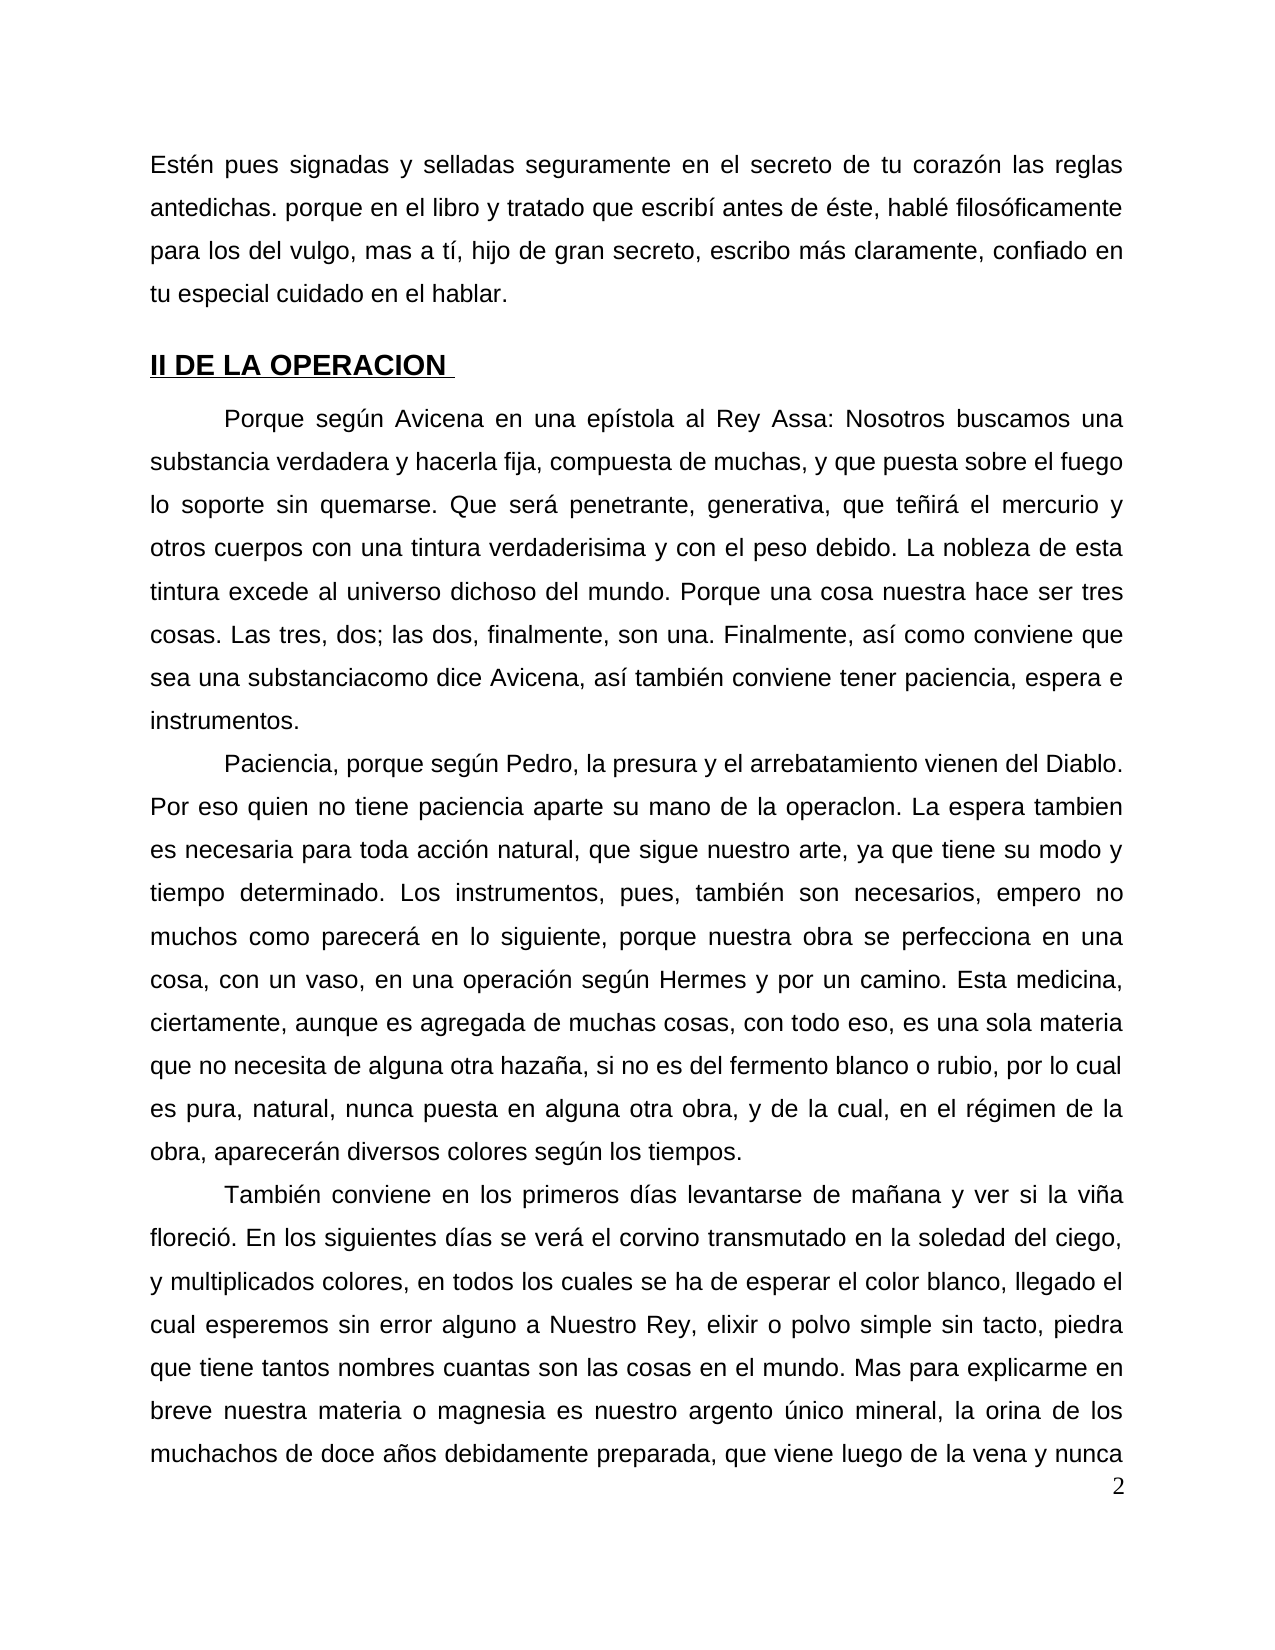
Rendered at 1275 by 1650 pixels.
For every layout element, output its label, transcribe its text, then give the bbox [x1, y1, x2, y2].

text Porque según Avicena en una epístola al Rey Assa: Nosotros buscamos una substancia verdadera y hacerla fija, compuesta de muchas, y que puesta sobre el fuego lo soporte sin quemarse. Que será penetrante, generativa, que teñirá el mercurio y otros cuerpos con una tintura verdaderisima y con el peso debido. La nobleza de esta tintura excede al universo dichoso del mundo. Porque una cosa nuestra hace ser tres cosas. Las tres, dos; las dos, finalmente, son una. Finalmente, así como conviene que sea una substanciacomo dice Avicena, así también conviene tener paciencia, espera e instrumentos. [150, 404, 1125, 735]
subtitle II DE LA OPERACION [150, 347, 1125, 381]
text Paciencia, porque según Pedro, la presura y el arrebatamiento vienen del Diablo. Por eso quien no tiene paciencia aparte su mano de la operaclon. La espera tambien es necesaria para toda acción natural, que sigue nuestro arte, ya que tiene su modo y tiempo determinado. Los instrumentos, pues, también son necesarios, empero no muchos como parecerá en lo siguiente, porque nuestra obra se perfecciona en una cosa, con un vaso, en una operación según Hermes y por un camino. Esta medicina, ciertamente, aunque es agregada de muchas cosas, con todo eso, es una sola materia que no necesita de alguna otra hazaña, si no es del fermento blanco o rubio, por lo cual es pura, natural, nunca puesta en alguna otra obra, y de la cual, en el régimen de la obra, aparecerán diversos colores según los tiempos. [150, 749, 1125, 1166]
text Estén pues signadas y selladas seguramente en el secreto de tu corazón las reglas antedichas. porque en el libro y tratado que escribí antes de éste, hablé filosóficamente para los del vulgo, mas a tí, hijo de gran secreto, escribo más claramente, confiado en tu especial cuidado en el hablar. [150, 150, 1125, 308]
text También conviene en los primeros días levantarse de mañana y ver si la viña floreció. En los siguientes días se verá el corvino transmutado en la soledad del ciego, y multiplicados colores, en todos los cuales se ha de esperar el color blanco, llegado el cual esperemos sin error alguno a Nuestro Rey, elixir o polvo simple sin tacto, piedra que tiene tantos nombres cuantas son las cosas en el mundo. Mas para explicarme en breve nuestra materia o magnesia es nuestro argento único mineral, la orina de los muchachos de doce años debidamente preparada, que viene luego de la vena y nunca [150, 1180, 1125, 1468]
